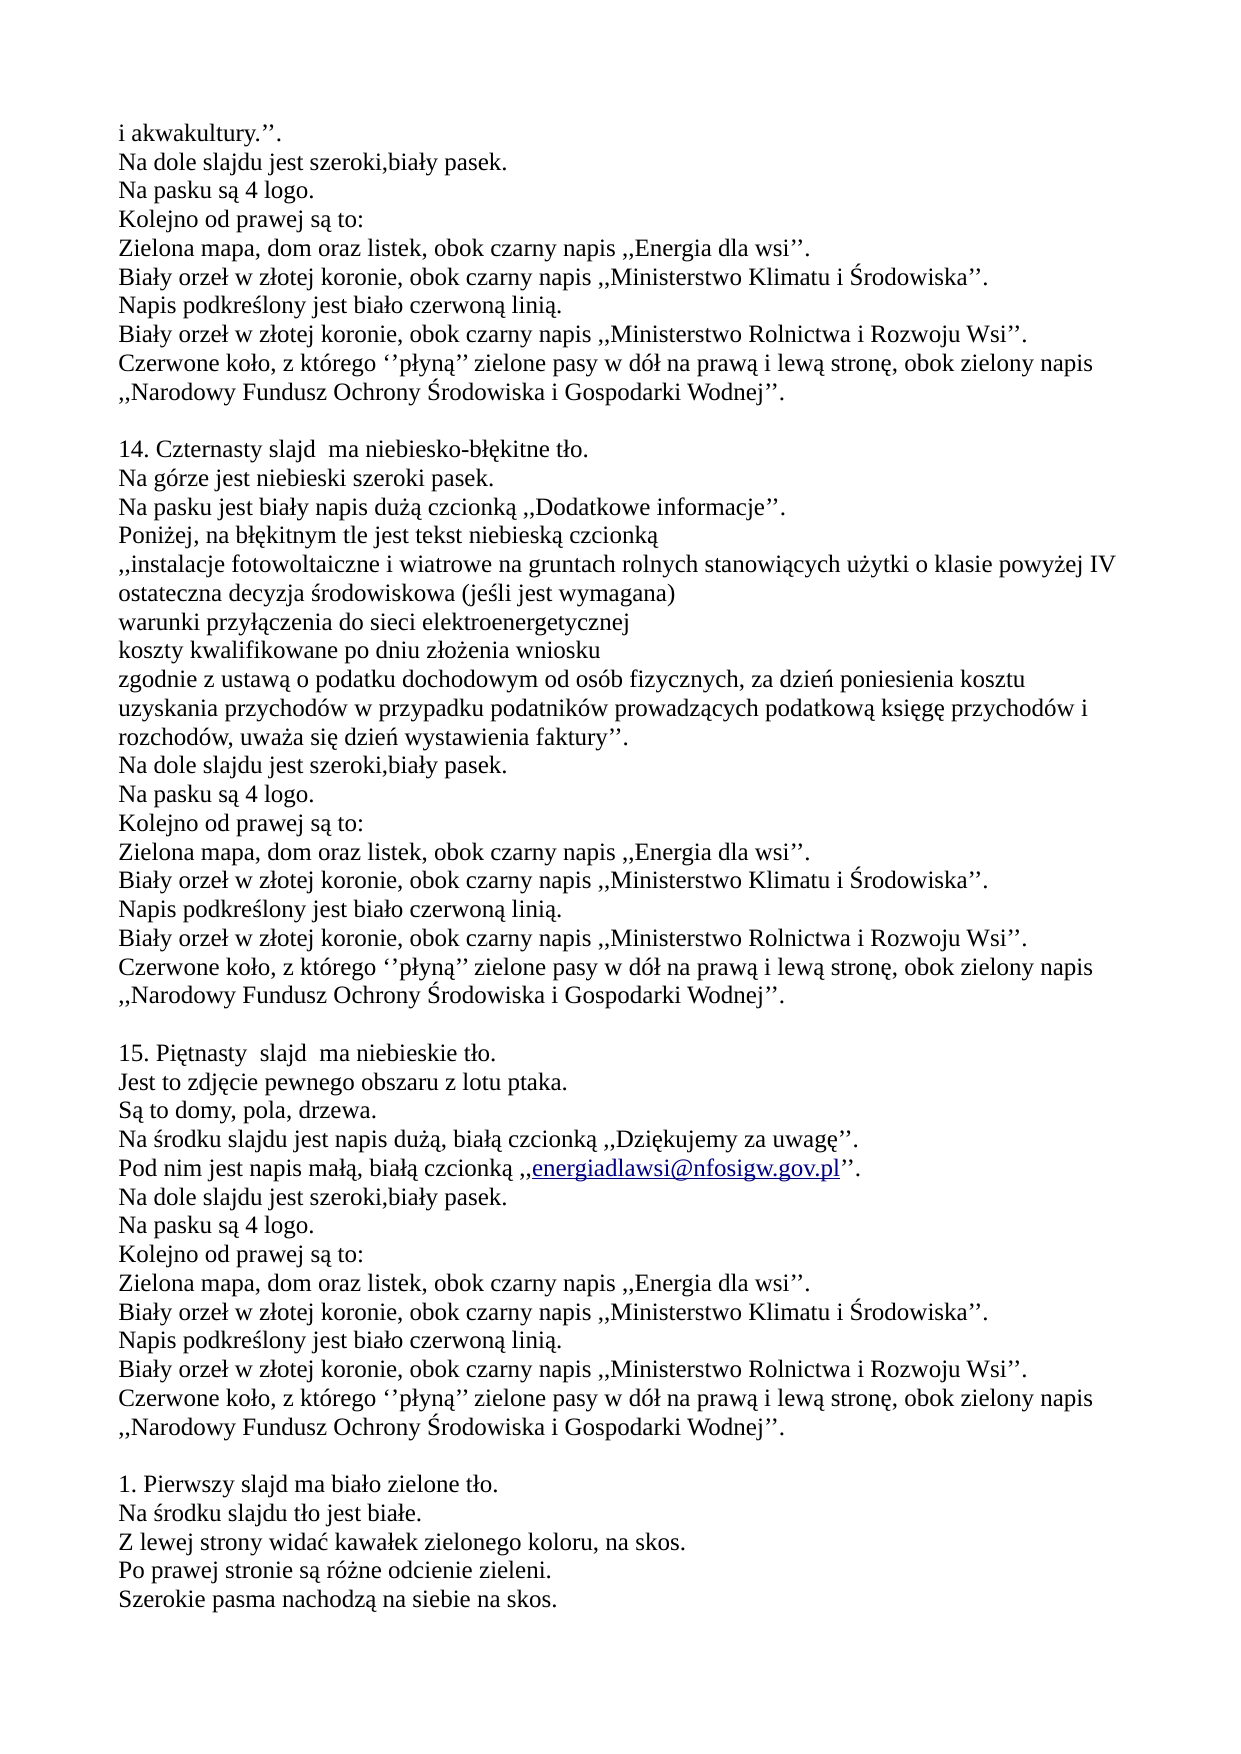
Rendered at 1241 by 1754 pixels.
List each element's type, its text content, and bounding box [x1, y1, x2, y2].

text Na dole slajdu jest szeroki,biały pasek. [118, 1182, 1122, 1211]
text Biały orzeł w złotej koronie, obok czarny napis ,,Ministerstwo Rolnictwa i Rozwoju Wsi’’. [118, 923, 1122, 952]
text Po prawej stronie są różne odcienie zieleni. [118, 1556, 1122, 1584]
text Biały orzeł w złotej koronie, obok czarny napis ,,Ministerstwo Klimatu i Środowiska’’. [118, 1297, 1122, 1326]
text Biały orzeł w złotej koronie, obok czarny napis ,,Ministerstwo Rolnictwa i Rozwoju Wsi’’. [118, 1354, 1122, 1383]
text Kolejno od prawej są to: [118, 1239, 1122, 1268]
text Na pasku są 4 logo. [118, 1211, 1122, 1239]
text koszty kwalifikowane po dniu złożenia wniosku [118, 636, 1122, 664]
text ,,instalacje fotowoltaiczne i wiatrowe na gruntach rolnych stanowiących użytki o klasie powyżej IV [118, 549, 1122, 578]
text Pod nim jest napis małą, białą czcionką ,,energiadlawsi@nfosigw.gov.pl’’. [118, 1153, 1122, 1182]
text Zielona mapa, dom oraz listek, obok czarny napis ,,Energia dla wsi’’. [118, 1268, 1122, 1297]
text zgodnie z ustawą o podatku dochodowym od osób fizycznych, za dzień poniesienia kosztu uzyskania przychodów w przypadku podatników prowadzących podatkową księgę przychodów i rozchodów, uważa się dzień wystawienia faktury’’. [118, 664, 1122, 751]
text ,,Narodowy Fundusz Ochrony Środowiska i Gospodarki Wodnej’’. [118, 1412, 1122, 1441]
text Biały orzeł w złotej koronie, obok czarny napis ,,Ministerstwo Rolnictwa i Rozwoju Wsi’’. [118, 319, 1122, 348]
text Na pasku są 4 logo. [118, 176, 1122, 204]
text Czerwone koło, z którego ‘’płyną’’ zielone pasy w dół na prawą i lewą stronę, obok zielony napis [118, 1383, 1122, 1412]
text Napis podkreślony jest biało czerwoną linią. [118, 894, 1122, 923]
text Biały orzeł w złotej koronie, obok czarny napis ,,Ministerstwo Klimatu i Środowiska’’. [118, 262, 1122, 291]
text Jest to zdjęcie pewnego obszaru z lotu ptaka. [118, 1067, 1122, 1096]
text Czerwone koło, z którego ‘’płyną’’ zielone pasy w dół na prawą i lewą stronę, obok zielony napis [118, 348, 1122, 377]
text Są to domy, pola, drzewa. [118, 1096, 1122, 1124]
text Na środku slajdu tło jest białe. [118, 1498, 1122, 1527]
text Napis podkreślony jest biało czerwoną linią. [118, 1326, 1122, 1354]
text ,,Narodowy Fundusz Ochrony Środowiska i Gospodarki Wodnej’’. [118, 377, 1122, 406]
text Na pasku jest biały napis dużą czcionką ,,Dodatkowe informacje’’. [118, 492, 1122, 521]
text ,,Narodowy Fundusz Ochrony Środowiska i Gospodarki Wodnej’’. [118, 981, 1122, 1009]
text Szerokie pasma nachodzą na siebie na skos. [118, 1584, 1122, 1613]
text i akwakultury.’’. [118, 118, 1122, 147]
text 1. Pierwszy slajd ma biało zielone tło. [118, 1469, 1122, 1498]
text Poniżej, na błękitnym tle jest tekst niebieską czcionką [118, 521, 1122, 549]
text Na środku slajdu jest napis dużą, białą czcionką ,,Dziękujemy za uwagę’’. [118, 1124, 1122, 1153]
text Kolejno od prawej są to: [118, 204, 1122, 233]
text warunki przyłączenia do sieci elektroenergetycznej [118, 607, 1122, 636]
text Z lewej strony widać kawałek zielonego koloru, na skos. [118, 1527, 1122, 1556]
text 14. Czternasty slajd ma niebiesko-błękitne tło. [118, 434, 1122, 463]
text ostateczna decyzja środowiskowa (jeśli jest wymagana) [118, 578, 1122, 607]
text Na górze jest niebieski szeroki pasek. [118, 463, 1122, 492]
text Czerwone koło, z którego ‘’płyną’’ zielone pasy w dół na prawą i lewą stronę, obok zielony napis [118, 952, 1122, 981]
text Zielona mapa, dom oraz listek, obok czarny napis ,,Energia dla wsi’’. [118, 837, 1122, 866]
text Napis podkreślony jest biało czerwoną linią. [118, 291, 1122, 319]
text Na pasku są 4 logo. [118, 779, 1122, 808]
text 15. Piętnasty slajd ma niebieskie tło. [118, 1038, 1122, 1067]
text Biały orzeł w złotej koronie, obok czarny napis ,,Ministerstwo Klimatu i Środowiska’’. [118, 866, 1122, 894]
text Na dole slajdu jest szeroki,biały pasek. [118, 147, 1122, 176]
text Na dole slajdu jest szeroki,biały pasek. [118, 751, 1122, 779]
text Kolejno od prawej są to: [118, 808, 1122, 837]
text Zielona mapa, dom oraz listek, obok czarny napis ,,Energia dla wsi’’. [118, 233, 1122, 262]
